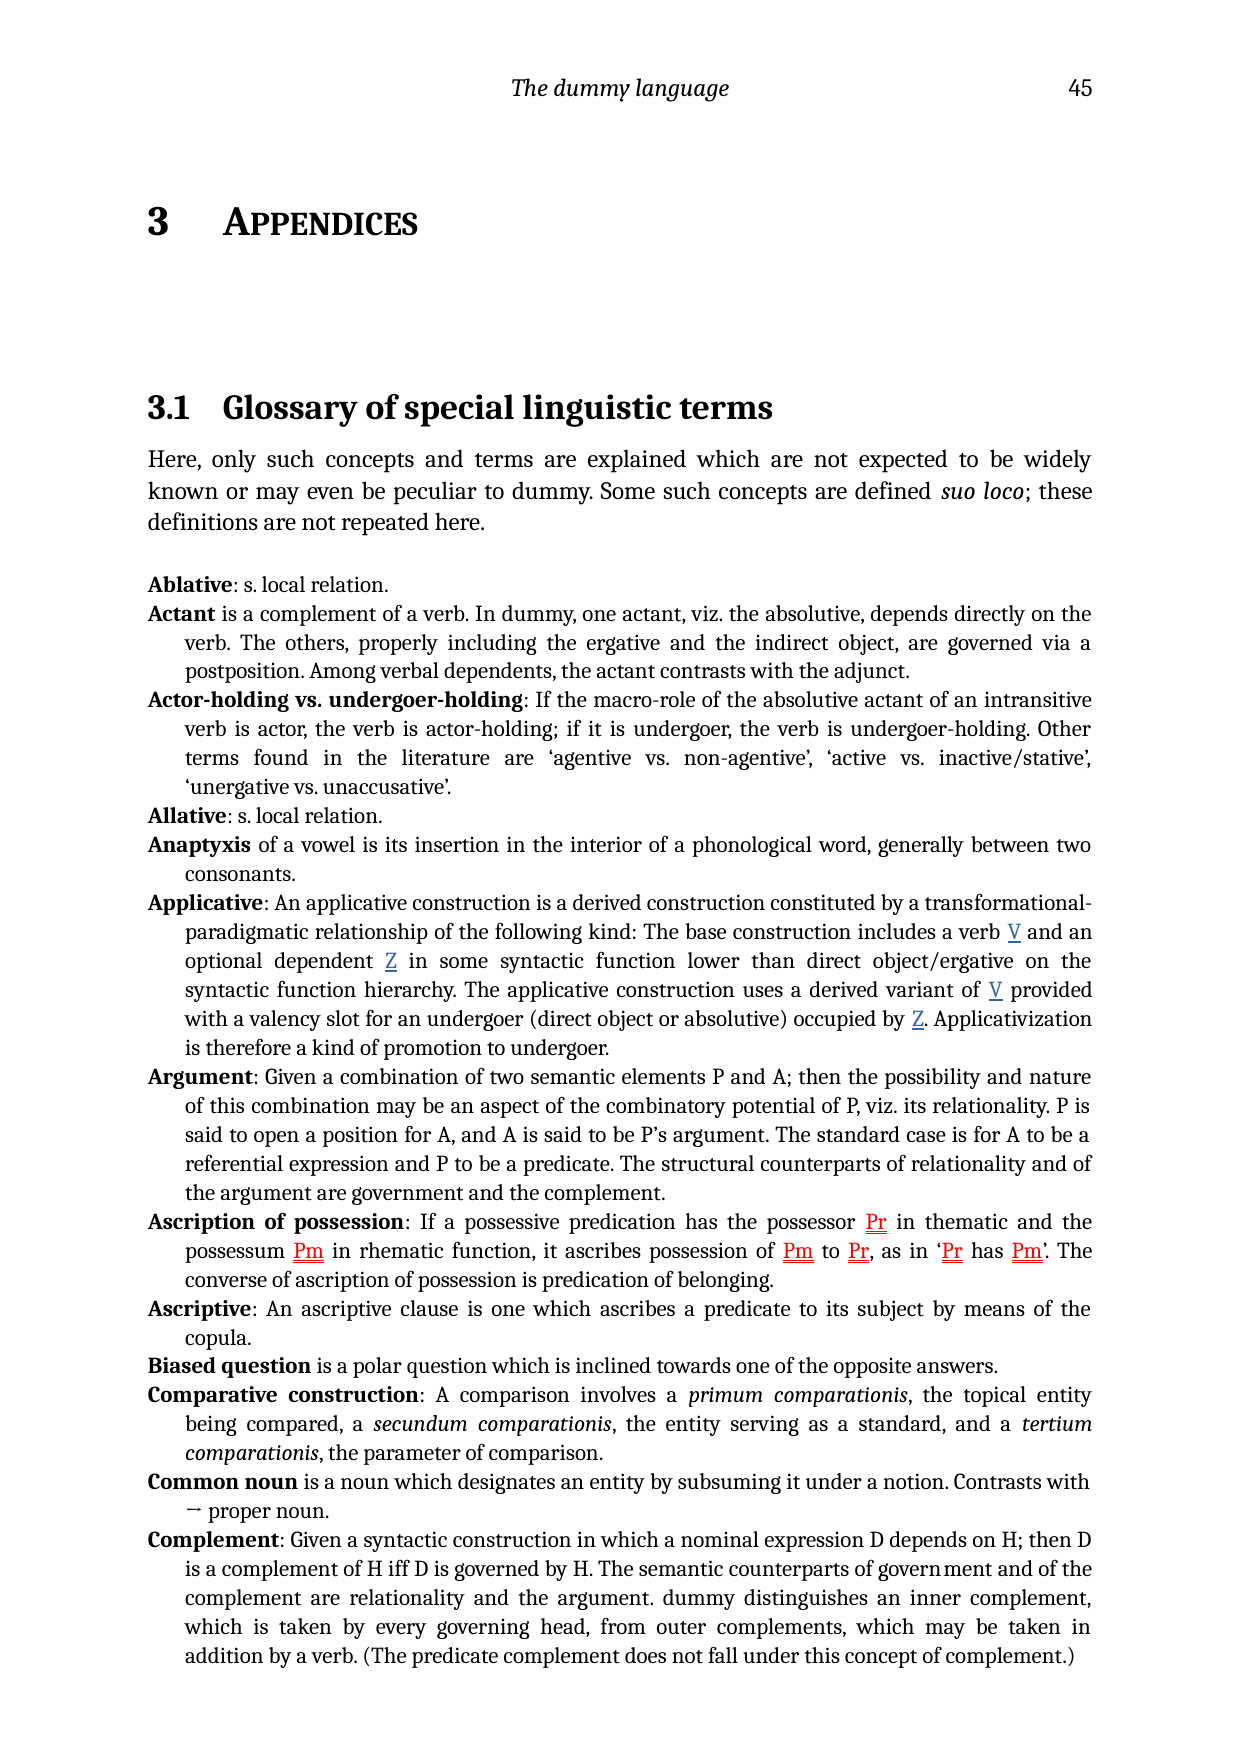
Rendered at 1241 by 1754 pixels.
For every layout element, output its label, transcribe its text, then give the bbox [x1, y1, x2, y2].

text Here, only such concepts and terms are explained which are not expected to be widely known or may even be peculiar to dummy. Some such concepts are defined suo loco; these definitions are not repeated here. [148, 445, 1092, 537]
text Ablative: s. local relation. [148, 571, 1092, 598]
subtitle Glossary of special linguistic terms [148, 388, 1092, 429]
text Biased question is a polar question which is inclined towards one of the opposite answers. [148, 1353, 1092, 1380]
text Actant is a complement of a verb. In dummy, one actant, viz. the absolutive, depends directly on the verb. The others, properly including the ergative and the indirect object, are governed via a postposition. Among verbal dependents, the actant contrasts with the adjunct. [148, 600, 1092, 685]
text Actor-holding vs. undergoer-holding: If the macro-role of the absolutive actant of an intransitive verb is actor, the verb is actor-holding; if it is undergoer, the verb is undergoer-holding. Other terms found in the literature are ‘agentive vs. non-agentive’, ‘active vs. inactive/stative’, ‘unergative vs. unaccusative’. [148, 687, 1092, 801]
text Anaptyxis of a vowel is its insertion in the interior of a phonological word, generally between two consonants. [148, 832, 1092, 887]
text Complement: Given a syntactic construction in which a nominal expression D depends on H; then D is a complement of H iff D is governed by H. The semantic counterparts of govern­ment and of the complement are relationality and the argument. dummy distinguishes an inner complement, which is taken by every governing head, from outer complements, which may be taken in addition by a verb. (The predicate complement does not fall under this concept of complement.) [148, 1527, 1092, 1669]
subtitle Appendices [148, 198, 1092, 246]
text Ascriptive: An ascriptive clause is one which ascribes a predicate to its subject by means of the copula. [148, 1295, 1092, 1351]
text Ascription of possession: If a possessive predication has the possessor Pr in thematic and the possessum Pm in rhematic function, it ascribes possession of Pm to Pr, as in ‘Pr has Pm’. The converse of ascription of possession is predication of belonging. [148, 1208, 1092, 1293]
text Applicative: An applicative construction is a derived construction constituted by a trans­formational-paradigmatic relationship of the following kind: The base construction includes a verb V and an optional dependent Z in some syntactic function lower than direct object/ergative on the syntactic function hierarchy. The applicative construction uses a derived variant of V provided with a valency slot for an undergoer (direct object or absolutive) occupied by Z. Applicativization is therefore a kind of promotion to undergoer. [148, 890, 1092, 1061]
text Common noun is a noun which designates an entity by subsuming it under a notion. Contrasts with → proper noun. [148, 1469, 1092, 1524]
text Comparative construction: A comparison involves a primum comparationis, the topical entity being compared, a secundum comparationis, the entity serving as a standard, and a tertium comparationis, the parameter of comparison. [148, 1382, 1092, 1467]
text Allative: s. local relation. [148, 803, 1092, 829]
text Argument: Given a combination of two semantic elements P and A; then the possibility and nature of this combination may be an aspect of the combinatory potential of P, viz. its relationality. P is said to open a position for A, and A is said to be P’s argument. The standard case is for A to be a referential expression and P to be a predicate. The structural counterparts of relationality and of the argument are government and the complement. [148, 1064, 1092, 1206]
